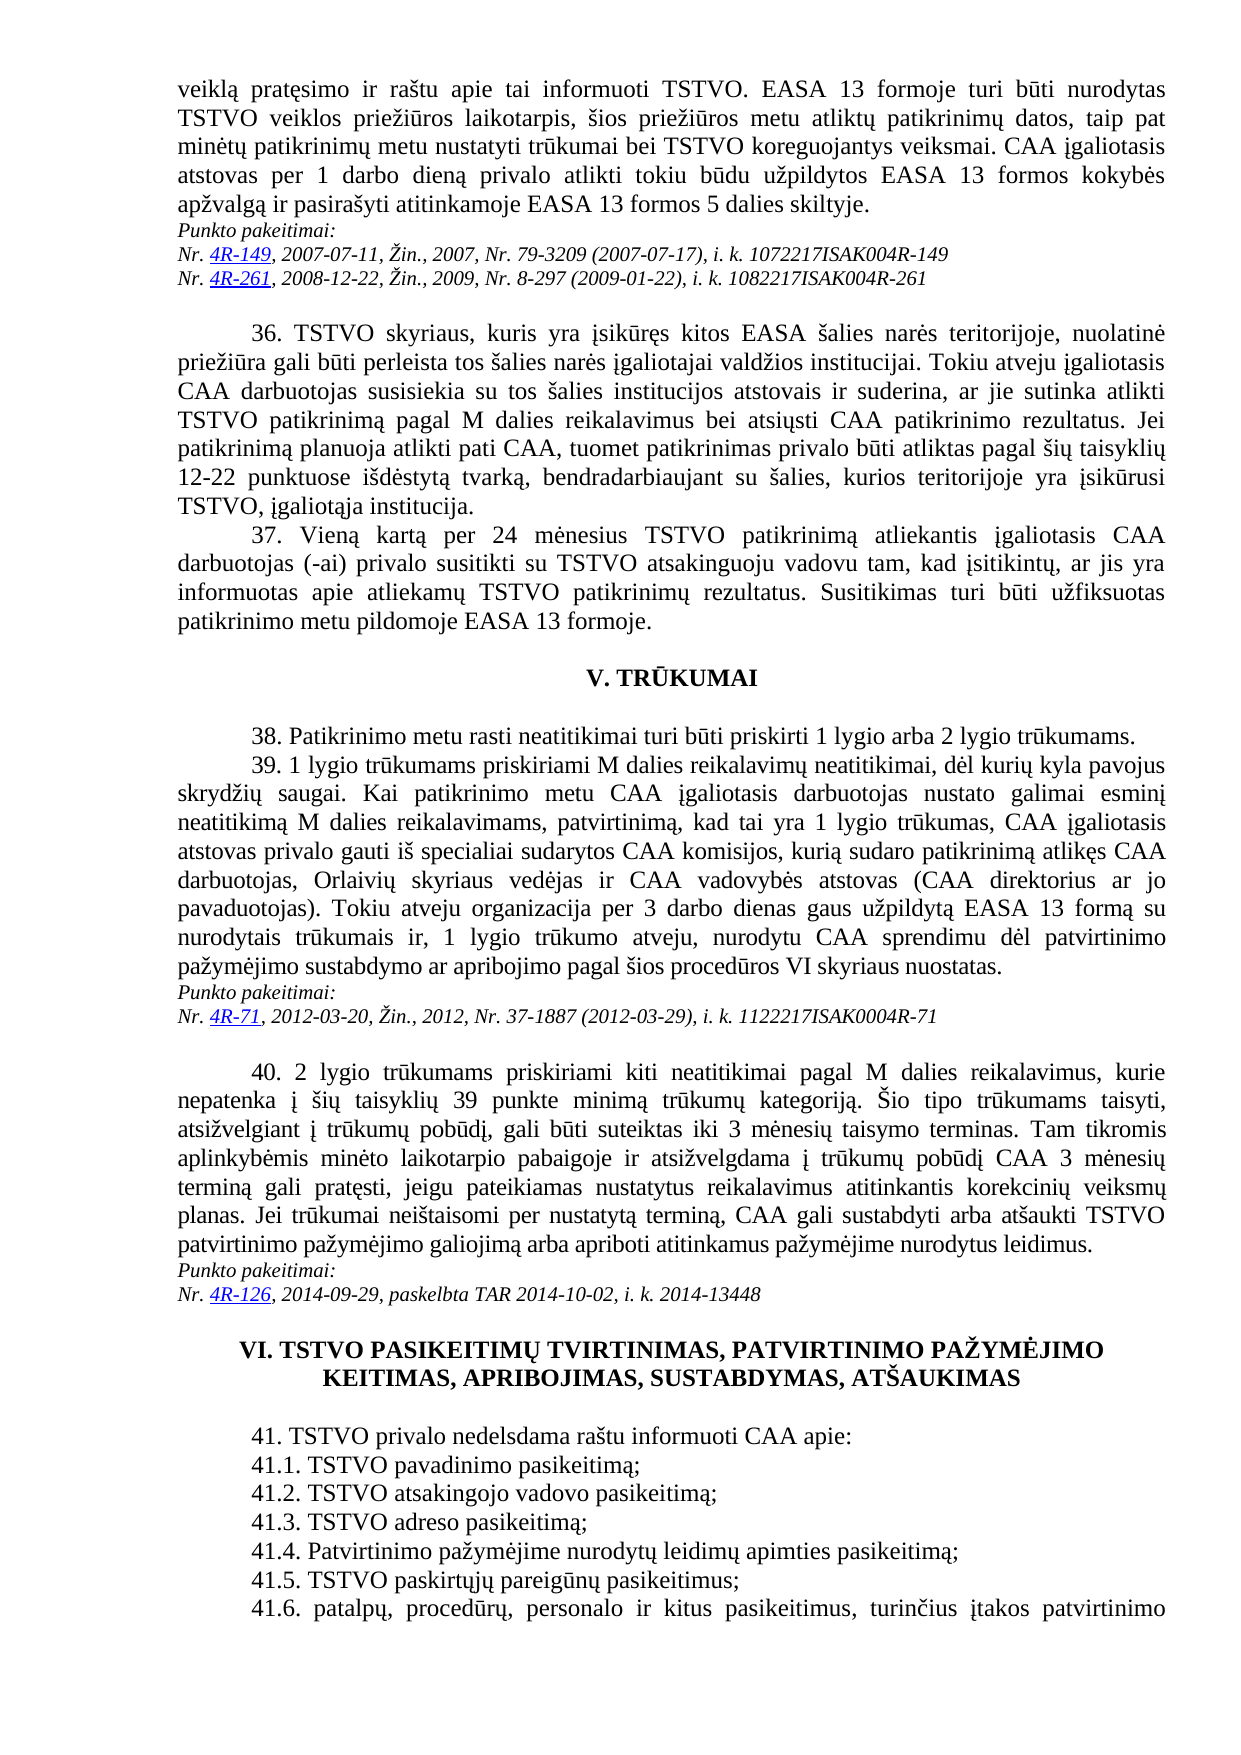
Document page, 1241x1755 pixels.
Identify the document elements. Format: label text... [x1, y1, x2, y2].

text Punkto pakeitimai: [177, 980, 1166, 1004]
text VI. TSTVO PASIKEITIMŲ TVIRTINIMAS, PATVIRTINIMO PAŽYMĖJIMO KEITIMAS, APRIBOJIMAS, SUSTABDYMAS, ATŠAUKIMAS [177, 1335, 1166, 1392]
text 41.2. TSTVO atsakingojo vadovo pasikeitimą; [177, 1478, 1166, 1507]
text 39. 1 lygio trūkumams priskiriami M dalies reikalavimų neatitikimai, dėl kurių kyla pavojus skrydžių saugai. Kai patikrinimo metu CAA įgaliotasis darbuotojas nustato galimai esminį neatitikimą M dalies reikalavimams, patvirtinimą, kad tai yra 1 lygio trūkumas, CAA įgaliotasis atstovas privalo gauti iš specialiai sudarytos CAA komisijos, kurią sudaro patikrinimą atlikęs CAA darbuotojas, Orlaivių skyriaus vedėjas ir CAA vadovybės atstovas (CAA direktorius ar jo pavaduotojas). Tokiu atveju organizacija per 3 darbo dienas gaus užpildytą EASA 13 formą su nurodytais trūkumais ir, 1 lygio trūkumo atveju, nurodytu CAA sprendimu dėl patvirtinimo pažymėjimo sustabdymo ar apribojimo pagal šios procedūros VI skyriaus nuostatas. [177, 750, 1166, 980]
text 38. Patikrinimo metu rasti neatitikimai turi būti priskirti 1 lygio arba 2 lygio trūkumams. [177, 721, 1166, 750]
text veiklą pratęsimo ir raštu apie tai informuoti TSTVO. EASA 13 formoje turi būti nurodytas TSTVO veiklos priežiūros laikotarpis, šios priežiūros metu atliktų patikrinimų datos, taip pat minėtų patikrinimų metu nustatyti trūkumai bei TSTVO koreguojantys veiksmai. CAA įgaliotasis atstovas per 1 darbo dieną privalo atlikti tokiu būdu užpildytos EASA 13 formos kokybės apžvalgą ir pasirašyti atitinkamoje EASA 13 formos 5 dalies skiltyje. [177, 74, 1166, 218]
text Nr. 4R-261, 2008-12-22, Žin., 2009, Nr. 8-297 (2009-01-22), i. k. 1082217ISAK004R-261 [177, 266, 1166, 290]
text V. TRŪKUMAI [177, 663, 1166, 692]
text 41.6. patalpų, procedūrų, personalo ir kitus pasikeitimus, turinčius įtakos patvirtinimo [177, 1593, 1166, 1622]
text 40. 2 lygio trūkumams priskiriami kiti neatitikimai pagal M dalies reikalavimus, kurie nepatenka į šių taisyklių 39 punkte minimą trūkumų kategoriją. Šio tipo trūkumams taisyti, atsižvelgiant į trūkumų pobūdį, gali būti suteiktas iki 3 mėnesių taisymo terminas. Tam tikromis aplinkybėmis minėto laikotarpio pabaigoje ir atsižvelgdama į trūkumų pobūdį CAA 3 mėnesių terminą gali pratęsti, jeigu pateikiamas nustatytus reikalavimus atitinkantis korekcinių veiksmų planas. Jei trūkumai neištaisomi per nustatytą terminą, CAA gali sustabdyti arba atšaukti TSTVO patvirtinimo pažymėjimo galiojimą arba apriboti atitinkamus pažymėjime nurodytus leidimus. [177, 1057, 1166, 1258]
text 41.5. TSTVO paskirtųjų pareigūnų pasikeitimus; [177, 1565, 1166, 1593]
text Punkto pakeitimai: [177, 218, 1166, 242]
text Punkto pakeitimai: [177, 1258, 1166, 1282]
text 41.4. Patvirtinimo pažymėjime nurodytų leidimų apimties pasikeitimą; [177, 1536, 1166, 1565]
text Nr. 4R-71, 2012-03-20, Žin., 2012, Nr. 37-1887 (2012-03-29), i. k. 1122217ISAK0004R-71 [177, 1004, 1166, 1028]
text 41.1. TSTVO pavadinimo pasikeitimą; [177, 1450, 1166, 1478]
text 36. TSTVO skyriaus, kuris yra įsikūręs kitos EASA šalies narės teritorijoje, nuolatinė priežiūra gali būti perleista tos šalies narės įgaliotajai valdžios institucijai. Tokiu atveju įgaliotasis CAA darbuotojas susisiekia su tos šalies institucijos atstovais ir suderina, ar jie sutinka atlikti TSTVO patikrinimą pagal M dalies reikalavimus bei atsiųsti CAA patikrinimo rezultatus. Jei patikrinimą planuoja atlikti pati CAA, tuomet patikrinimas privalo būti atliktas pagal šių taisyklių 12-22 punktuose išdėstytą tvarką, bendradarbiaujant su šalies, kurios teritorijoje yra įsikūrusi TSTVO, įgaliotąja institucija. [177, 318, 1166, 520]
text 41.3. TSTVO adreso pasikeitimą; [177, 1507, 1166, 1536]
text 41. TSTVO privalo nedelsdama raštu informuoti CAA apie: [177, 1421, 1166, 1450]
text Nr. 4R-149, 2007-07-11, Žin., 2007, Nr. 79-3209 (2007-07-17), i. k. 1072217ISAK004R-149 [177, 242, 1166, 266]
text 37. Vieną kartą per 24 mėnesius TSTVO patikrinimą atliekantis įgaliotasis CAA darbuotojas (-ai) privalo susitikti su TSTVO atsakinguoju vadovu tam, kad įsitikintų, ar jis yra informuotas apie atliekamų TSTVO patikrinimų rezultatus. Susitikimas turi būti užfiksuotas patikrinimo metu pildomoje EASA 13 formoje. [177, 520, 1166, 635]
text Nr. 4R-126, 2014-09-29, paskelbta TAR 2014-10-02, i. k. 2014-13448 [177, 1282, 1166, 1306]
